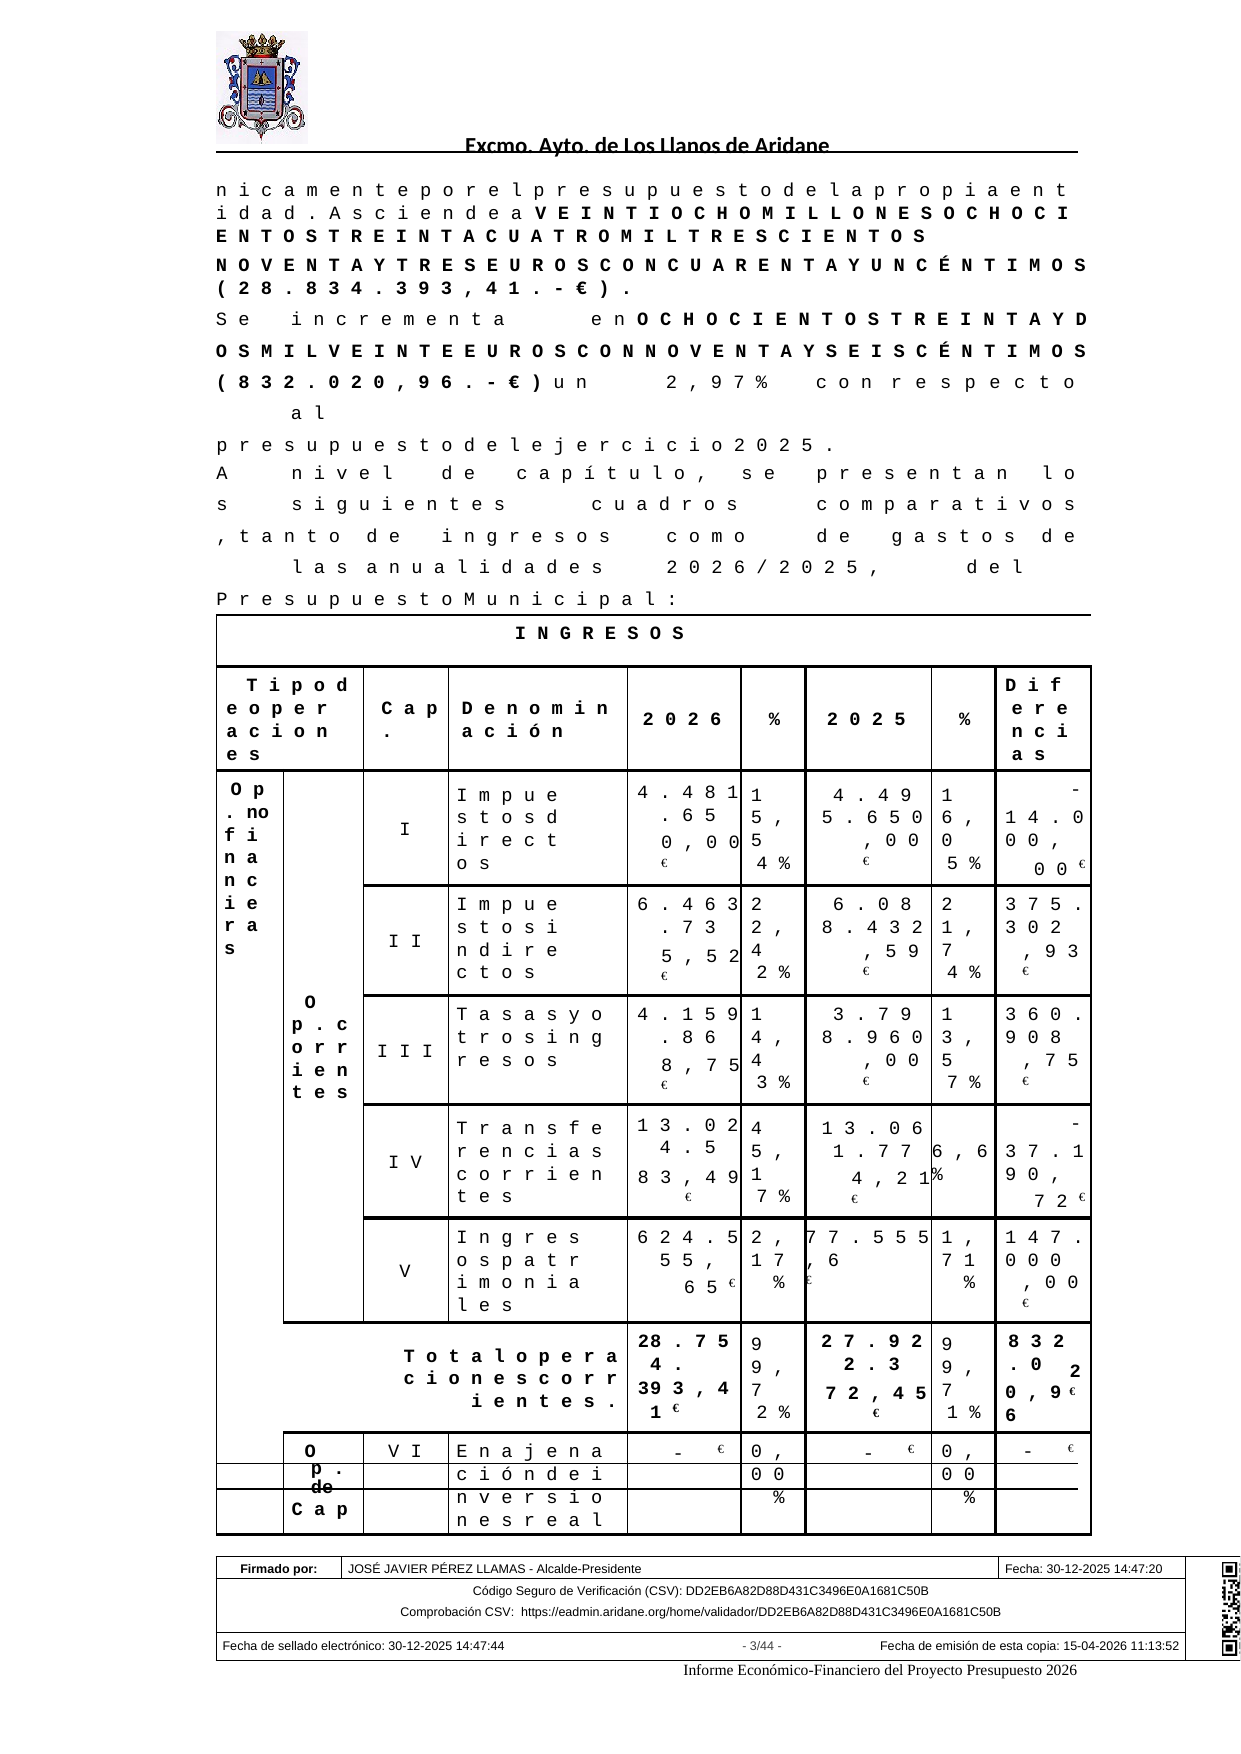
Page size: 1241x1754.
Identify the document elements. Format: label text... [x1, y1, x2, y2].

table_cell [628, 1464, 740, 1488]
table_cell [217, 1490, 283, 1533]
table_cell - 3 7 . 1 9 0 , 7 2 € [997, 1106, 1090, 1216]
table_cell - 1 4 . 0 0 0 , 0 0 € [997, 772, 1090, 884]
table_header [931, 616, 996, 665]
table_cell V [364, 1220, 448, 1321]
table_cell - [997, 1464, 1068, 1488]
table_cell O p . no f i n a n c i e r a s [217, 772, 283, 1463]
table_cell - [997, 1434, 1068, 1463]
table_cell 6 2 4 . 5 5 5 , 6 5 € [628, 1220, 740, 1321]
table_cell 0 0 [932, 1464, 994, 1488]
text N O V E N T A Y T R E S E U R O S C O N C U A R E N T A Y U N C É N T I M O S ( 2 8 . 8 3 4 . 3 9 3 , 4 1 . - € ) . [216, 255, 1088, 300]
table_cell [364, 1464, 448, 1488]
table_cell D e n o m i n a c i ó n [449, 668, 627, 769]
table_cell D i f e r e n c i a s [997, 668, 1090, 769]
table_cell 4 5 , 1 7 % [742, 1106, 804, 1216]
table_cell 6 , 6 % [932, 1106, 994, 1216]
table_cell I [364, 772, 448, 884]
table_cell 0 , [742, 1434, 804, 1463]
table_cell O p . de C a p i t al [284, 1490, 363, 1533]
table_cell V I [364, 1434, 448, 1463]
table_cell n v e r s i o n e s r e a l [449, 1490, 627, 1533]
table_cell 2 7 . 9 2 2 . 3 7 2 , 4 5 € [807, 1324, 931, 1431]
table_cell 4 . 4 9 5 . 6 5 0 , 0 0 € [807, 772, 931, 884]
table_cell - [997, 1490, 1068, 1533]
table_cell 1 3 . 0 6 1 . 7 7 4 , 2 1 € [807, 1106, 931, 1216]
table_cell T i p o d e o p e r a c i o n e s [217, 668, 363, 769]
table_cell 2 2 , 4 2 % [742, 887, 804, 994]
table_cell T a s a s y o t r o s i n g r e s o s [449, 997, 627, 1103]
table_header [741, 616, 805, 665]
table_cell I m p u e s t o s i n d i r e c t o s [449, 887, 627, 994]
table_cell T o t a l o p e r a c i o n e s c o r r i e n t e s . [284, 1324, 627, 1431]
table_cell 1 , 7 1 % [932, 1220, 994, 1321]
table_header [996, 616, 1091, 665]
text S e i n c r e m e n t a e n O C H O C I E N T O S T R E I N T A Y D O S M I L V E I N T E E U R O S C O N N O V E N T A Y S E I S C É N T I M O S ( 8 3 2 . 0 2 0 , 9 6 . - € ) u n 2 , 9 7 % c o n r e s p e c t o a l [216, 310, 1088, 425]
table_cell % [932, 1490, 994, 1533]
table_cell 3 . 7 9 8 . 9 6 0 , 0 0 € [807, 997, 931, 1103]
table_cell % [932, 668, 994, 769]
table_cell - € [628, 1434, 740, 1463]
table_cell 9 9 , 7 1 % [932, 1324, 994, 1431]
table_cell E n a j e n a [449, 1434, 627, 1463]
table_cell 7 7 . 5 5 5 , 6 € [807, 1220, 931, 1321]
table_cell 1 6 , 0 5 % [932, 772, 994, 884]
table_cell 6 . 0 8 8 . 4 3 2 , 5 9 € [807, 887, 931, 994]
table_cell 2 € [1068, 1324, 1090, 1431]
table_cell 1 3 . 0 2 4 . 5 8 3 , 4 9 € [628, 1106, 740, 1216]
table_cell [217, 1464, 283, 1488]
table_cell 1 4 , 4 3 % [742, 997, 804, 1103]
table_cell T r a n s f e r e n c i a s c o r r i e n t e s [449, 1106, 627, 1216]
table_cell 1 4 7 . 0 0 0 , 0 0 € [997, 1220, 1090, 1321]
table_cell C a p . [364, 668, 448, 769]
table_cell 3 7 5 . 3 0 2 , 9 3 € [997, 887, 1090, 994]
table_cell % [742, 668, 804, 769]
table_cell € [1068, 1434, 1090, 1533]
table_cell 0 0 [742, 1464, 804, 1488]
table_cell 1 5 , 5 4 % [742, 772, 804, 884]
table_cell 4 . 1 5 9 . 8 6 8 , 7 5 € [628, 997, 740, 1103]
text A n i v e l d e c a p í t u l o , s e p r e s e n t a n l o s s i g u i e n t e s c u a d r o s c o m p a r a t i v o s , t a n t o d e i n g r e s o s c o m o d e g a s t o s d e l a s a n u a l i d a d e s 2 0 2 6 / 2 0 2 5 , d e l [216, 464, 1079, 579]
table_cell 4 . 4 8 1 . 6 5 0 , 0 0 € [628, 772, 740, 884]
table_cell [364, 1490, 448, 1533]
table_cell 2 1 , 7 4 % [932, 887, 994, 994]
table_cell % [742, 1490, 804, 1533]
table_cell 2 0 2 6 [628, 668, 740, 769]
table_cell 6 . 4 6 3 . 7 3 5 , 5 2 € [628, 887, 740, 994]
table_header I N G R E S O S [217, 616, 741, 665]
table_cell [628, 1490, 740, 1533]
table_header [805, 616, 931, 665]
table_cell O p . de C a p i t al [284, 1434, 363, 1463]
table_cell 2 0 2 5 [807, 668, 931, 769]
table_cell O p . de C a p i t al [284, 1464, 363, 1488]
table_cell I I [364, 887, 448, 994]
table_cell I I I [364, 997, 448, 1103]
table_cell 8 3 2 . 0 0 , 9 6 [997, 1324, 1068, 1431]
table_cell I m p u e s t o s d i r e c t o s [449, 772, 627, 884]
table_cell I V [364, 1106, 448, 1216]
table_cell 9 9 , 7 2 % [742, 1324, 804, 1431]
table_cell 8 . 7 5 4 . 9 3 , 4 1 € [628, 1324, 740, 1431]
table_cell [807, 1464, 931, 1488]
table_cell 3 6 0 . 9 0 8 , 7 5 € [997, 997, 1090, 1103]
table_cell I n g r e s o s p a t r i m o n i a l e s [449, 1220, 627, 1321]
table_cell [807, 1490, 931, 1533]
table_cell 2 , 1 7 % [742, 1220, 804, 1321]
text n i c a m e n t e p o r e l p r e s u p u e s t o d e l a p r o p i a e n t i d a d . A s c i e n d e a V E I N T I O C H O M I L L O N E S O C H O C I E N T O S T R E I N T A C U A T R O M I L T R E S C I E N T O S [216, 181, 1071, 248]
text P r e s u p u e s t o M u n i c i p a l : [216, 589, 1079, 611]
table_cell c i ó n d e i [449, 1464, 627, 1488]
table_cell - € [807, 1434, 931, 1463]
table_cell 1 3 , 5 7 % [932, 997, 994, 1103]
table_cell 0 , [932, 1434, 994, 1463]
text p r e s u p u e s t o d e l e j e r c i c i o 2 0 2 5 . [216, 435, 1079, 457]
table_cell O p . c o r r i e n t e s [284, 772, 363, 1321]
